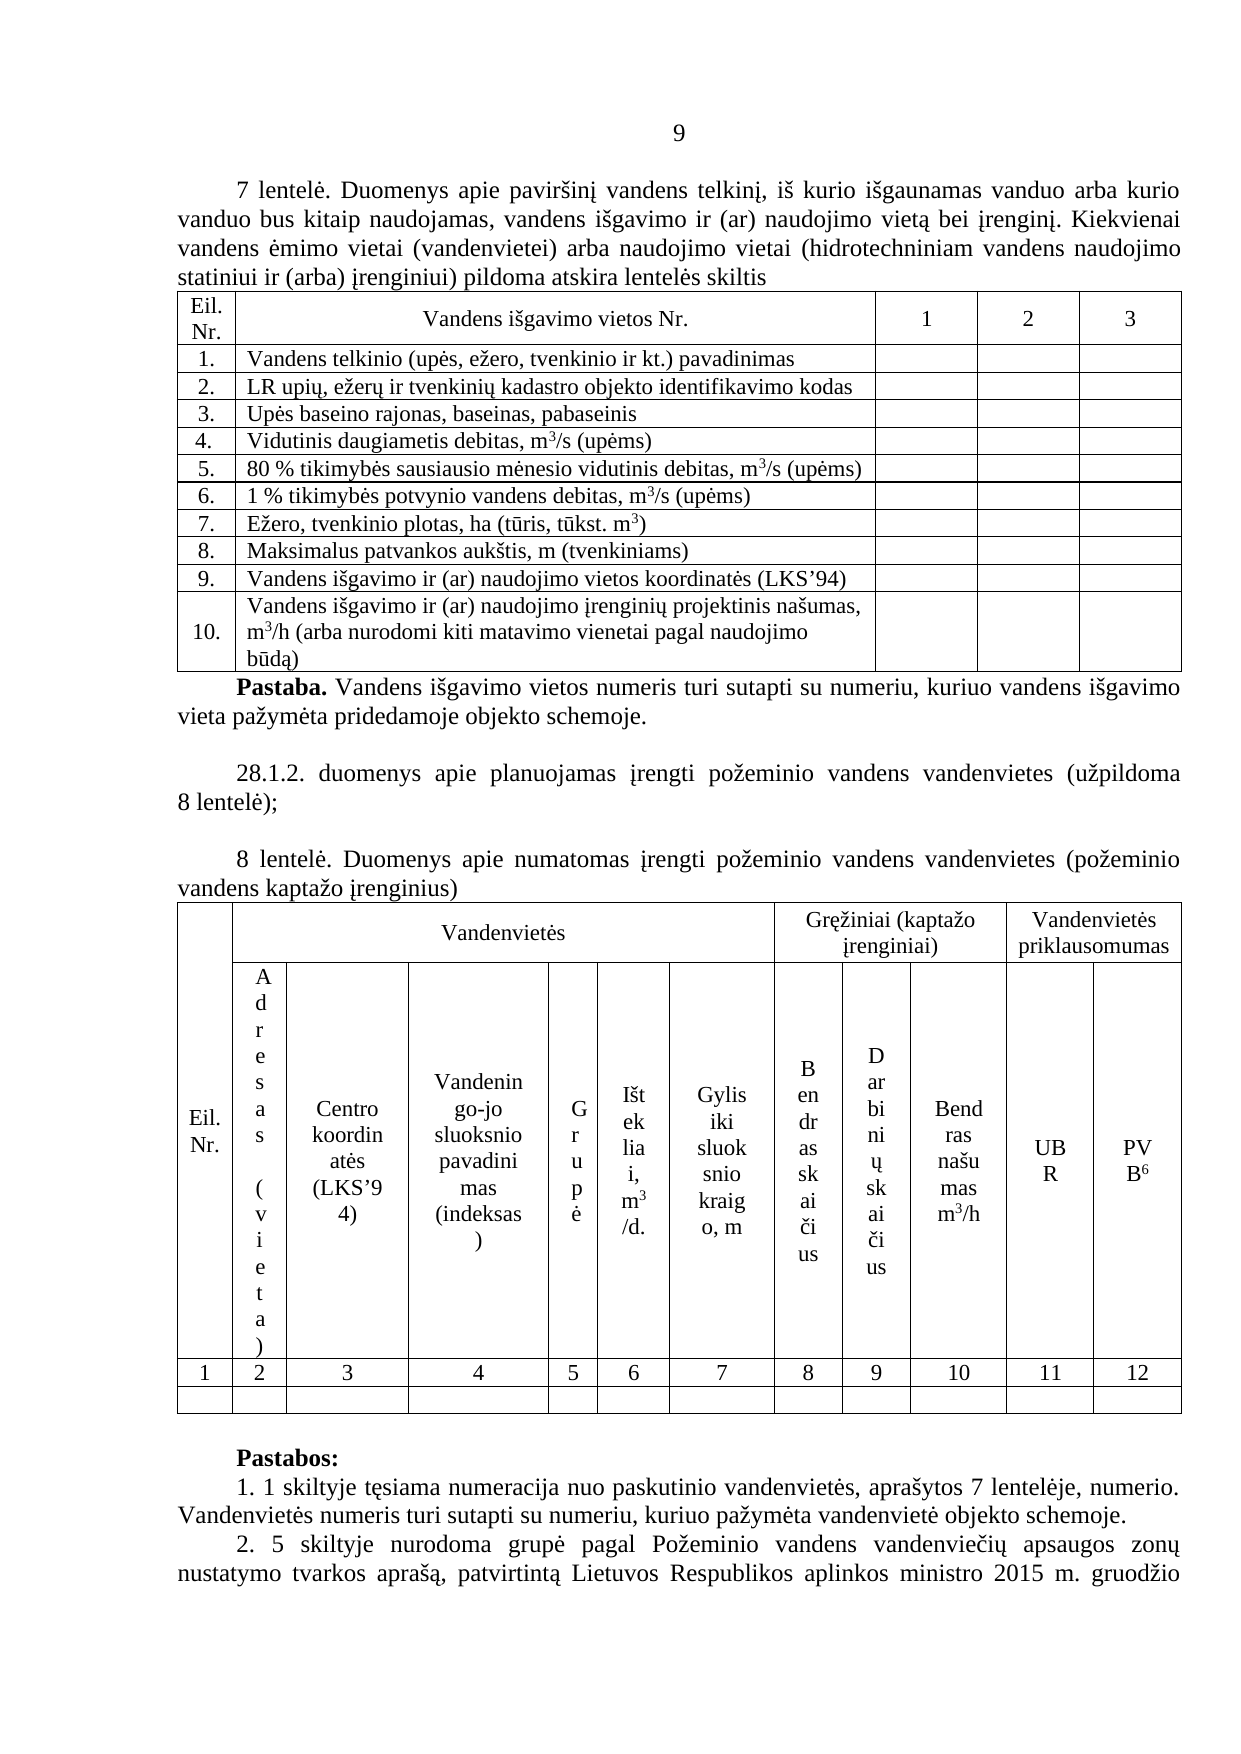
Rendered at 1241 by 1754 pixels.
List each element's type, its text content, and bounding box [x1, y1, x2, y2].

text 1. 1 skiltyje tęsiama numeracija nuo paskutinio vandenvietės, aprašytos 7 lentelėje, numerio. Vandenvietės numeris turi sutapti su numeriu, kuriuo pažymėta vandenvietė objekto schemoje. [177, 1472, 1181, 1529]
table_cell [876, 483, 977, 509]
table_cell 3. [178, 400, 235, 427]
table_cell 6. [178, 483, 235, 509]
table_cell Centro koordinatės (LKS’94) [287, 963, 408, 1358]
table_cell 1 % tikimybės potvynio vandens debitas, m3/s (upėms) [236, 483, 875, 509]
table_cell 9 [843, 1359, 910, 1386]
table_cell [978, 510, 1079, 536]
table_cell [876, 373, 977, 399]
table_cell Darbinių skaičius [843, 963, 910, 1358]
table_cell Gylis iki sluoksnio kraigo, m [670, 963, 774, 1358]
table_cell Bendras skaičius [775, 963, 842, 1358]
table_header 1 [876, 292, 977, 344]
table_cell [1080, 373, 1181, 399]
table_cell 4. [178, 428, 235, 454]
table_cell 12 [1094, 1359, 1181, 1386]
table_cell [978, 537, 1079, 563]
table_cell [876, 400, 977, 427]
table_cell [978, 455, 1079, 481]
table_cell Vandens telkinio (upės, ežero, tvenkinio ir kt.) pavadinimas [236, 345, 875, 372]
table_cell [876, 510, 977, 536]
table_cell [978, 345, 1079, 372]
table_cell [876, 428, 977, 454]
table_cell [876, 455, 977, 481]
table_cell 1 [178, 1359, 232, 1386]
table_cell Adresas (vieta) [233, 963, 286, 1358]
table_cell 2. [178, 373, 235, 399]
table_cell LR upių, ežerų ir tvenkinių kadastro objekto identifikavimo kodas [236, 373, 875, 399]
text Pastabos: [177, 1443, 1181, 1472]
table_header Eil. Nr. [178, 292, 235, 344]
table_cell 3 [287, 1359, 408, 1386]
table_cell [876, 537, 977, 563]
table_cell Grupė [549, 963, 597, 1358]
table_header Vandenvietės priklausomumas [1007, 903, 1181, 962]
table_header 2 [978, 292, 1079, 344]
table_cell 2 [233, 1359, 286, 1386]
table_cell [1080, 483, 1181, 509]
table_cell Maksimalus patvankos aukštis, m (tvenkiniams) [236, 537, 875, 563]
table_cell [978, 592, 1079, 671]
table_cell [1080, 592, 1181, 671]
table_cell [670, 1387, 774, 1413]
table_cell [409, 1387, 548, 1413]
table_cell Vandeningo-jo sluoksnio pavadinimas (indeksas) [409, 963, 548, 1358]
table_cell [978, 428, 1079, 454]
table_cell 8. [178, 537, 235, 563]
table_cell [1080, 537, 1181, 563]
table_cell [1080, 345, 1181, 372]
table_cell 5. [178, 455, 235, 481]
table_header Vandenvietės [233, 903, 774, 962]
table_cell 9. [178, 565, 235, 591]
table_cell 7 [670, 1359, 774, 1386]
table_cell 1. [178, 345, 235, 372]
table_cell [287, 1387, 408, 1413]
table_cell 11 [1007, 1359, 1093, 1386]
table_cell 6 [598, 1359, 669, 1386]
table_cell PVB6 [1094, 963, 1181, 1358]
table_header Vandens išgavimo vietos Nr. [236, 292, 875, 344]
table_cell [876, 565, 977, 591]
table_cell [233, 1387, 286, 1413]
table_cell 8 [775, 1359, 842, 1386]
table_cell UBR [1007, 963, 1093, 1358]
text 28.1.2. duomenys apie planuojamas įrengti požeminio vandens vandenvietes (užpildoma 8 lentelė); [177, 758, 1181, 816]
table_cell [1094, 1387, 1181, 1413]
table_cell [178, 1387, 232, 1413]
text 7 lentelė. Duomenys apie paviršinį vandens telkinį, iš kurio išgaunamas vanduo arba kurio vanduo bus kitaip naudojamas, vandens išgavimo ir (ar) naudojimo vietą bei įrenginį. Kiekvienai vandens ėmimo vietai (vandenvietei) arba naudojimo vietai (hidrotechniniam vandens naudojimo statiniui ir (arba) įrenginiui) pildoma atskira lentelės skiltis [177, 176, 1181, 291]
table_cell 10 [911, 1359, 1006, 1386]
table_cell 5 [549, 1359, 597, 1386]
table_cell Upės baseino rajonas, baseinas, pabaseinis [236, 400, 875, 427]
table_cell 80 % tikimybės sausiausio mėnesio vidutinis debitas, m3/s (upėms) [236, 455, 875, 481]
table_cell [978, 483, 1079, 509]
table_header 3 [1080, 292, 1181, 344]
table_cell Vidutinis daugiametis debitas, m3/s (upėms) [236, 428, 875, 454]
table_header Gręžiniai (kaptažo įrenginiai) [775, 903, 1006, 962]
table_cell [978, 400, 1079, 427]
table_cell Ežero, tvenkinio plotas, ha (tūris, tūkst. m3) [236, 510, 875, 536]
table_cell [978, 565, 1079, 591]
table_cell [598, 1387, 669, 1413]
text 2. 5 skiltyje nurodoma grupė pagal Požeminio vandens vandenviečių apsaugos zonų nustatymo tvarkos aprašą, patvirtintą Lietuvos Respublikos aplinkos ministro 2015 m. gruodžio [177, 1529, 1181, 1587]
table_cell [1007, 1387, 1093, 1413]
table_cell [549, 1387, 597, 1413]
table_cell 7. [178, 510, 235, 536]
table_cell [1080, 400, 1181, 427]
table_cell [876, 592, 977, 671]
table_cell Bendras našumas m3/h [911, 963, 1006, 1358]
table_cell [978, 373, 1079, 399]
table_cell 4 [409, 1359, 548, 1386]
table_cell Vandens išgavimo ir (ar) naudojimo įrenginių projektinis našumas, m3/h (arba nurodomi kiti matavimo vienetai pagal naudojimo būdą) [236, 592, 875, 671]
table_header Eil. Nr. [178, 903, 232, 1358]
text Pastaba. Vandens išgavimo vietos numeris turi sutapti su numeriu, kuriuo vandens išgavimo vieta pažymėta pridedamoje objekto schemoje. [177, 672, 1181, 729]
table_cell Vandens išgavimo ir (ar) naudojimo vietos koordinatės (LKS’94) [236, 565, 875, 591]
table_cell [1080, 455, 1181, 481]
table_cell [1080, 428, 1181, 454]
table_cell Ištekliai, m3/d. [598, 963, 669, 1358]
table_cell [911, 1387, 1006, 1413]
table_cell [843, 1387, 910, 1413]
table_cell [1080, 510, 1181, 536]
text 8 lentelė. Duomenys apie numatomas įrengti požeminio vandens vandenvietes (požeminio vandens kaptažo įrenginius) [177, 844, 1181, 902]
table_cell 10. [178, 592, 235, 671]
table_cell [1080, 565, 1181, 591]
table_cell [775, 1387, 842, 1413]
table_cell [876, 345, 977, 372]
